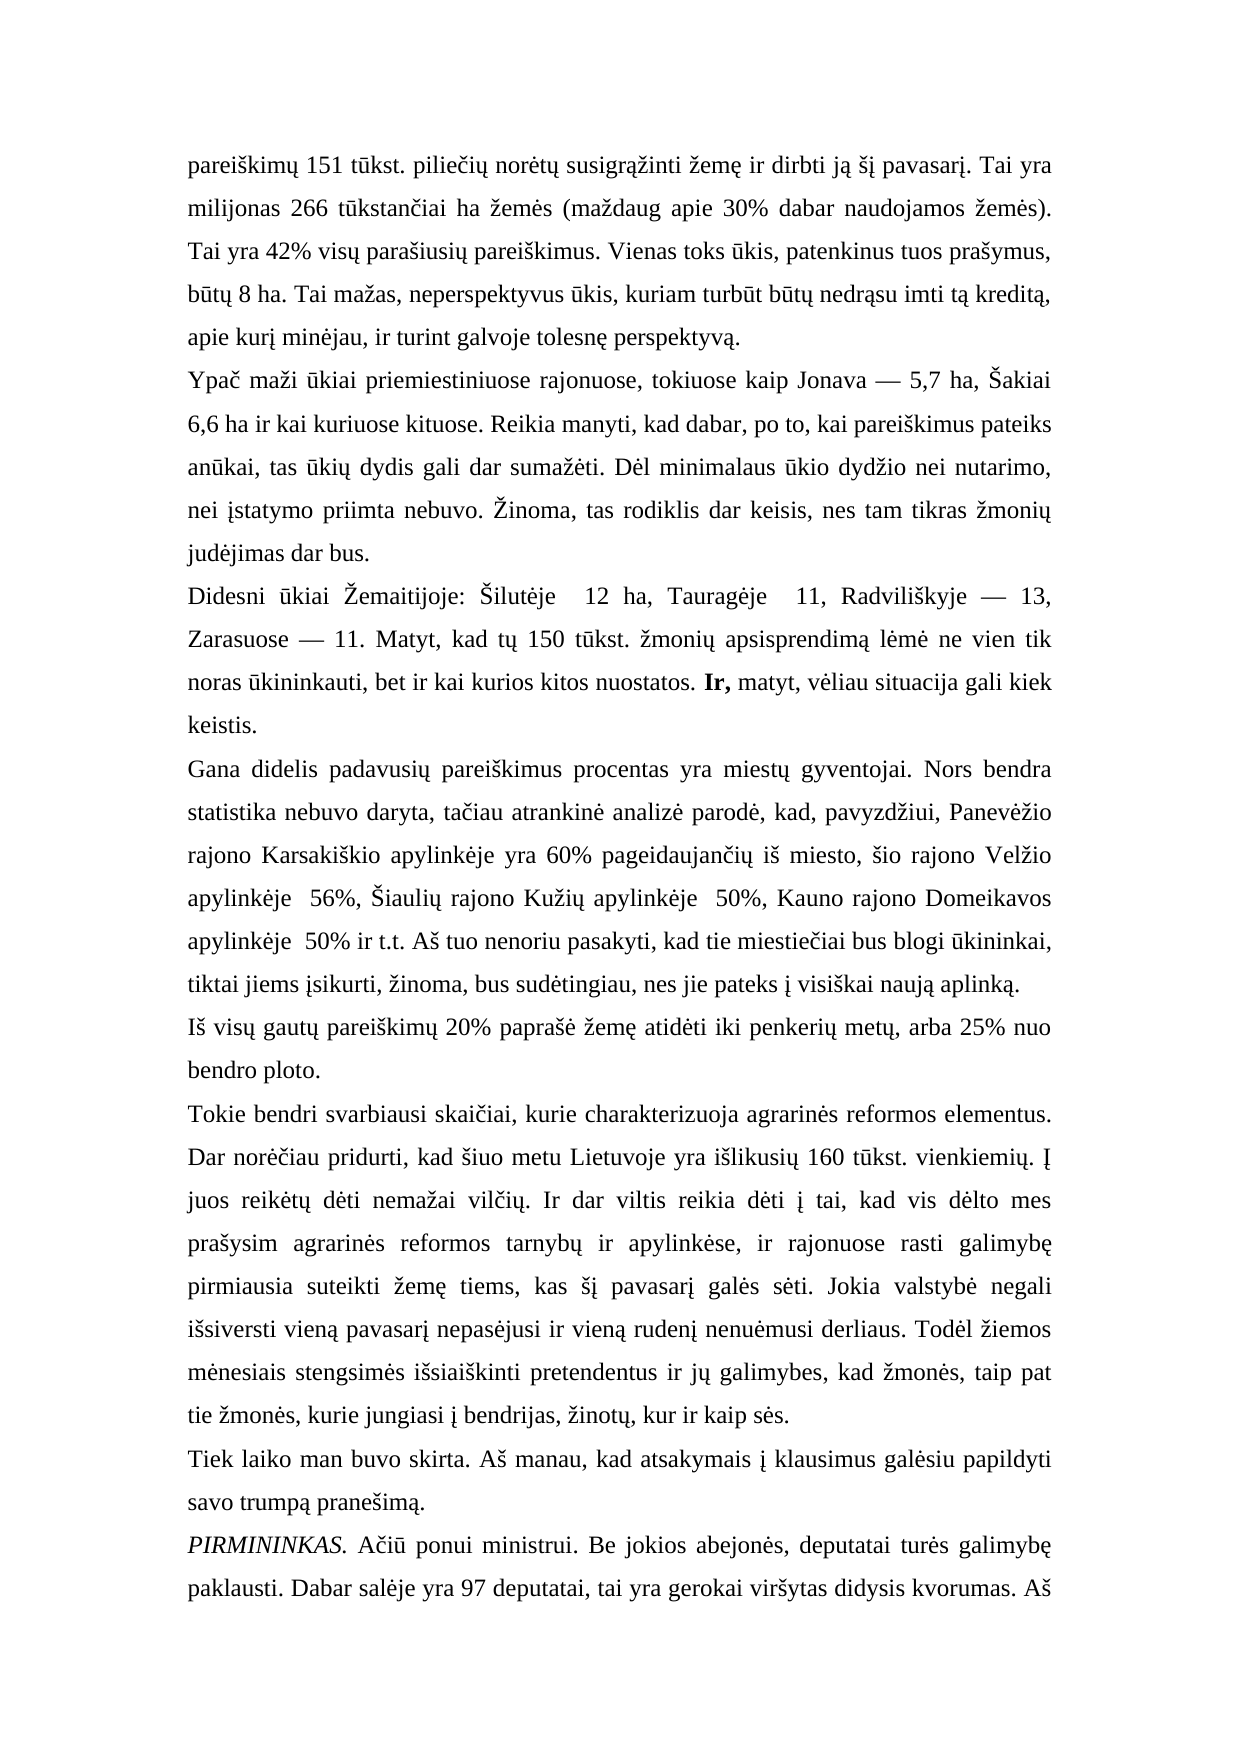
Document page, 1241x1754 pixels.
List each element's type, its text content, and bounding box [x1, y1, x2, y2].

text Tiek laiko man buvo skirta. Aš manau, kad atsakymais į klausimus galėsiu papildyti savo trumpą pranešimą. [187, 1444, 1053, 1516]
text pareiškimų 151 tūkst. piliečių norėtų susigrąžinti žemę ir dirbti ją šį pavasarį. Tai yra milijonas 266 tūkstančiai ha žemės (maždaug apie 30% dabar naudojamos žemės). Tai yra 42% visų parašiusių pareiškimus. Vienas toks ūkis, patenkinus tuos prašymus, būtų 8 ha. Tai mažas, neperspektyvus ūkis, kuriam turbūt būtų nedrąsu imti tą kreditą, apie kurį minėjau, ir turint galvoje tolesnę perspektyvą. [187, 150, 1053, 351]
text Ypač maži ūkiai priemiestiniuose rajonuose, tokiuose kaip Jonava — 5,7 ha, Šakiai 6,6 ha ir kai kuriuose kituose. Reikia manyti, kad dabar, po to, kai pareiškimus pateiks anūkai, tas ūkių dydis gali dar sumažėti. Dėl minimalaus ūkio dydžio nei nutarimo, nei įstatymo priimta nebuvo. Žinoma, tas rodiklis dar keisis, nes tam tikras žmonių judėjimas dar bus. [187, 366, 1053, 567]
text Tokie bendri svarbiausi skaičiai, kurie charakterizuoja agrarinės reformos elementus. Dar norėčiau pridurti, kad šiuo metu Lietuvoje yra išlikusių 160 tūkst. vienkiemių. Į juos reikėtų dėti nemažai vilčių. Ir dar viltis reikia dėti į tai, kad vis dėlto mes prašysim agrarinės reformos tarnybų ir apylinkėse, ir rajonuose rasti galimybę pirmiausia suteikti žemę tiems, kas šį pavasarį galės sėti. Jokia valstybė negali išsiversti vieną pavasarį nepasėjusi ir vieną rudenį nenuėmusi derliaus. Todėl žiemos mėnesiais stengsimės išsiaiškinti pretendentus ir jų galimybes, kad žmonės, taip pat tie žmonės, kurie jungiasi į bendrijas, žinotų, kur ir kaip sės. [187, 1099, 1053, 1429]
text Gana didelis padavusių pareiškimus procentas yra miestų gyventojai. Nors bendra statistika nebuvo daryta, tačiau atrankinė analizė parodė, kad, pavyzdžiui, Panevėžio rajono Karsakiškio apylinkėje yra 60% pageidaujančių iš miesto, šio rajono Velžio apylinkėje 56%, Šiaulių rajono Kužių apylinkėje 50%, Kauno rajono Domeikavos apylinkėje 50% ir t.t. Aš tuo nenoriu pasakyti, kad tie miestiečiai bus blogi ūkininkai, tiktai jiems įsikurti, žinoma, bus sudėtingiau, nes jie pateks į visiškai naują aplinką. [187, 754, 1053, 998]
text PIRMININKAS. Ačiū ponui ministrui. Be jokios abejonės, deputatai turės galimybę paklausti. Dabar salėje yra 97 deputatai, tai yra gerokai viršytas didysis kvorumas. Aš [187, 1530, 1053, 1602]
text Iš visų gautų pareiškimų 20% paprašė žemę atidėti iki penkerių metų, arba 25% nuo bendro ploto. [187, 1012, 1053, 1084]
text Didesni ūkiai Žemaitijoje: Šilutėje 12 ha, Tauragėje 11, Radviliškyje — 13, Zarasuose — 11. Matyt, kad tų 150 tūkst. žmonių apsisprendimą lėmė ne vien tik noras ūkininkauti, bet ir kai kurios kitos nuostatos. Ir, matyt, vėliau situacija gali kiek keistis. [187, 581, 1053, 739]
